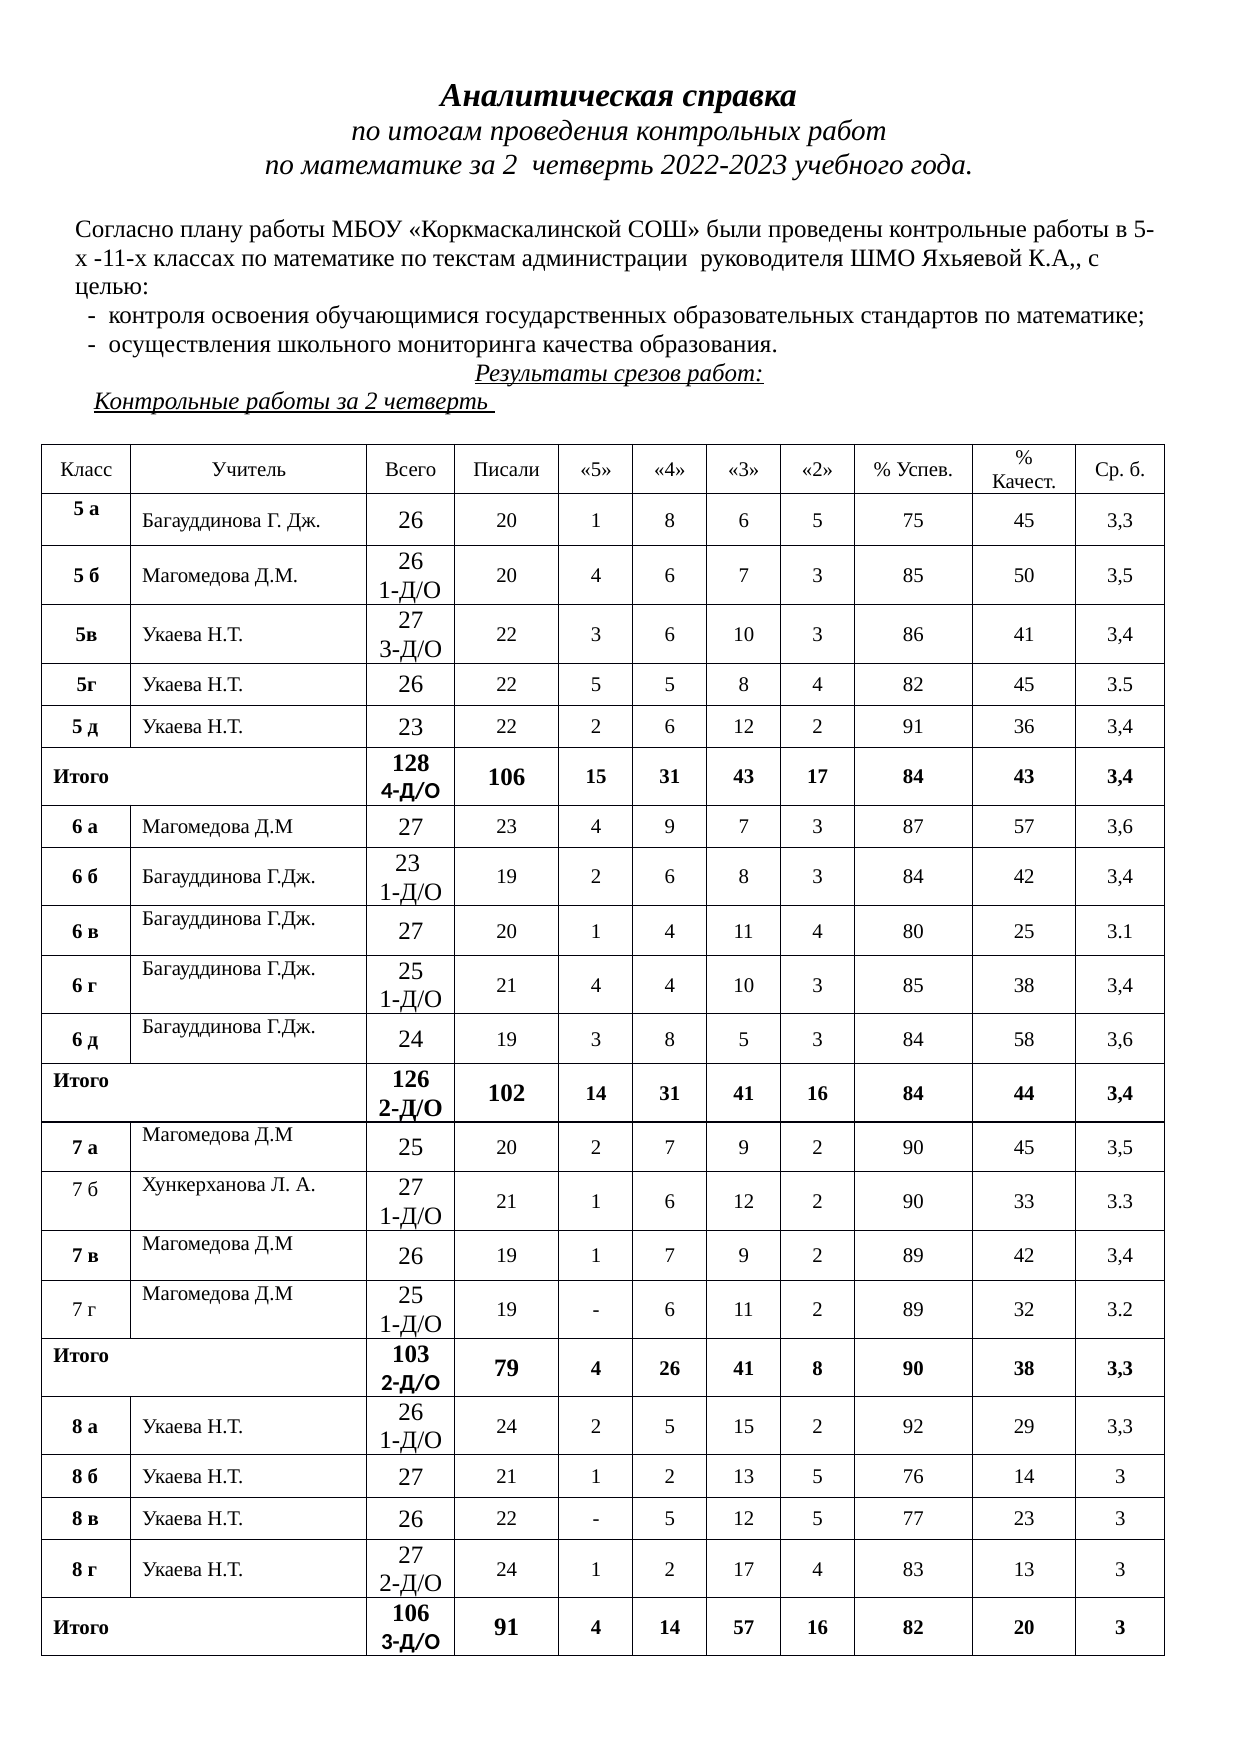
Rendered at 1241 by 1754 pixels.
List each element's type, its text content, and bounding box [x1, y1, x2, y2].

table_cell 3 [1076, 1498, 1164, 1539]
table_cell 15 [559, 748, 632, 804]
table_cell 45 [973, 494, 1075, 545]
table_cell 17 [781, 748, 854, 804]
text по итогам проведения контрольных работ [75, 113, 1165, 147]
table_cell 9 [633, 806, 706, 847]
table_cell 14 [973, 1455, 1075, 1497]
table_cell 85 [855, 956, 972, 1013]
table_cell 8 [781, 1339, 854, 1396]
table_cell 19 [455, 1281, 558, 1338]
table_cell 57 [973, 806, 1075, 847]
table_header Всего [367, 445, 454, 493]
table_cell 3 [781, 546, 854, 604]
table_cell 106 3-Д/О [367, 1598, 454, 1655]
table_cell 8 [633, 494, 706, 545]
table_cell 29 [973, 1397, 1075, 1454]
table_cell 2 [559, 1123, 632, 1171]
table_cell 25 [973, 906, 1075, 955]
table_cell 2 [559, 706, 632, 747]
table_cell 8 г [42, 1540, 130, 1597]
table_cell 3 [781, 848, 854, 905]
table_cell 26 [367, 1231, 454, 1279]
table_cell 6 [707, 494, 780, 545]
table_cell 6 б [42, 848, 130, 905]
table_header Писали [455, 445, 558, 493]
table_cell Итого [42, 748, 366, 804]
table_cell 7 [707, 546, 780, 604]
table_cell 2 [559, 1397, 632, 1454]
table_cell Укаева Н.Т. [131, 1397, 366, 1454]
table_cell 1 [559, 1540, 632, 1597]
table_header % Успев. [855, 445, 972, 493]
table_cell 26 [367, 494, 454, 545]
table_cell 45 [973, 664, 1075, 704]
table_cell 82 [855, 1598, 972, 1655]
table_cell 10 [707, 956, 780, 1013]
table_cell 3 [1076, 1455, 1164, 1497]
table_cell 23 [455, 806, 558, 847]
text Результаты срезов работ: [75, 358, 1165, 386]
table_cell 6 г [42, 956, 130, 1013]
table_cell 91 [855, 706, 972, 747]
table_cell 12 [707, 1172, 780, 1230]
table_cell 42 [973, 1231, 1075, 1279]
table_cell 84 [855, 1064, 972, 1121]
table_cell 6 [633, 546, 706, 604]
table_cell 11 [707, 906, 780, 955]
table_cell 102 [455, 1064, 558, 1121]
table_header «3» [707, 445, 780, 493]
table_cell 31 [633, 748, 706, 804]
table_cell 19 [455, 1231, 558, 1279]
table_cell 3 [559, 1014, 632, 1063]
table_cell Укаева Н.Т. [131, 1498, 366, 1539]
table_cell 77 [855, 1498, 972, 1539]
table_cell 32 [973, 1281, 1075, 1338]
table_cell 92 [855, 1397, 972, 1454]
table_cell 38 [973, 1339, 1075, 1396]
text - контроля освоения обучающимися государственных образовательных стандартов по математике; [75, 300, 1165, 329]
table_cell 23 [973, 1498, 1075, 1539]
table_cell 23 [367, 706, 454, 747]
table_cell 22 [455, 1498, 558, 1539]
table_cell 83 [855, 1540, 972, 1597]
table_cell 2 [781, 1231, 854, 1279]
table_cell 3,4 [1076, 1064, 1164, 1121]
table_cell 5 а [42, 494, 130, 545]
table_cell 3,4 [1076, 748, 1164, 804]
table_cell 82 [855, 664, 972, 704]
table_header Класс [42, 445, 130, 493]
table_cell 91 [455, 1598, 558, 1655]
table_cell 4 [559, 1339, 632, 1396]
table_cell 1 [559, 1231, 632, 1279]
table_cell 89 [855, 1281, 972, 1338]
table_header Учитель [131, 445, 366, 493]
table_cell 6 [633, 1281, 706, 1338]
table_cell Багауддинова Г. Дж. [131, 494, 366, 545]
table_cell 27 [367, 806, 454, 847]
table_cell 41 [973, 605, 1075, 662]
table_cell 6 д [42, 1014, 130, 1063]
table_cell Итого [42, 1064, 366, 1121]
table_cell 1 [559, 1455, 632, 1497]
table_cell 3.1 [1076, 906, 1164, 955]
table_cell 22 [455, 664, 558, 704]
table_cell 1 [559, 1172, 632, 1230]
table_cell 17 [707, 1540, 780, 1597]
table_cell 15 [707, 1397, 780, 1454]
table_cell 41 [707, 1339, 780, 1396]
table_cell 2 [781, 1123, 854, 1171]
table_cell 7 г [42, 1281, 130, 1338]
table_cell 57 [707, 1598, 780, 1655]
table_cell 3 [1076, 1598, 1164, 1655]
table_cell Укаева Н.Т. [131, 1540, 366, 1597]
table_cell 14 [633, 1598, 706, 1655]
table_header «5» [559, 445, 632, 493]
table_cell 12 [707, 706, 780, 747]
table_cell 3.3 [1076, 1172, 1164, 1230]
table_cell 38 [973, 956, 1075, 1013]
table_cell 1 [559, 494, 632, 545]
table_cell 5 [559, 664, 632, 704]
table_cell 84 [855, 848, 972, 905]
table_cell 20 [455, 546, 558, 604]
table_cell 25 1-Д/О [367, 1281, 454, 1338]
table_cell 75 [855, 494, 972, 545]
table_cell 79 [455, 1339, 558, 1396]
table_cell 20 [455, 494, 558, 545]
table_cell 43 [707, 748, 780, 804]
table_cell 3 [1076, 1540, 1164, 1597]
table_cell 5г [42, 664, 130, 704]
table_cell 25 [367, 1123, 454, 1171]
table_cell Магомедова Д.М [131, 1123, 366, 1171]
table_cell 16 [781, 1598, 854, 1655]
table_cell 5 [633, 1397, 706, 1454]
table_cell Итого [42, 1339, 366, 1396]
table_cell 2 [559, 848, 632, 905]
table_cell 43 [973, 748, 1075, 804]
table_cell 9 [707, 1123, 780, 1171]
table_cell 14 [559, 1064, 632, 1121]
table_cell 8 [707, 848, 780, 905]
table_cell 3,5 [1076, 546, 1164, 604]
table_cell 27 3-Д/О [367, 605, 454, 662]
table_cell 2 [781, 1172, 854, 1230]
table_cell 6 [633, 848, 706, 905]
table_cell 3.2 [1076, 1281, 1164, 1338]
table_cell 90 [855, 1339, 972, 1396]
table_cell 6 в [42, 906, 130, 955]
table_cell 5 [633, 1498, 706, 1539]
table_cell 3,4 [1076, 956, 1164, 1013]
table_cell 8 [707, 664, 780, 704]
text Контрольные работы за 2 четверть [94, 386, 1165, 415]
table_cell 7 а [42, 1123, 130, 1171]
table_cell 3,3 [1076, 1339, 1164, 1396]
table_cell 126 2-Д/О [367, 1064, 454, 1121]
table_cell 128 4-Д/О [367, 748, 454, 804]
table_cell 5 [781, 1455, 854, 1497]
table_cell 5 [781, 494, 854, 545]
table_cell 27 2-Д/О [367, 1540, 454, 1597]
table_cell 3,3 [1076, 1397, 1164, 1454]
table_cell 21 [455, 1455, 558, 1497]
table_cell 11 [707, 1281, 780, 1338]
table_cell 2 [781, 1397, 854, 1454]
table_cell 13 [707, 1455, 780, 1497]
table_cell 4 [633, 906, 706, 955]
table_cell 6 а [42, 806, 130, 847]
table_cell Укаева Н.Т. [131, 605, 366, 662]
table_cell 27 [367, 906, 454, 955]
table_cell 36 [973, 706, 1075, 747]
text - осуществления школьного мониторинга качества образования. [75, 329, 1165, 358]
table_cell 21 [455, 1172, 558, 1230]
table_cell 4 [559, 546, 632, 604]
table_cell 4 [781, 1540, 854, 1597]
table_cell 44 [973, 1064, 1075, 1121]
table_cell 12 [707, 1498, 780, 1539]
table_cell 24 [455, 1397, 558, 1454]
table_cell 41 [707, 1064, 780, 1121]
table_cell 5 [633, 664, 706, 704]
table_cell 7 [707, 806, 780, 847]
table_cell 7 в [42, 1231, 130, 1279]
table_cell 8 [633, 1014, 706, 1063]
table_cell 3 [781, 1014, 854, 1063]
table_cell 24 [455, 1540, 558, 1597]
table_cell 26 [367, 1498, 454, 1539]
table_cell 7 [633, 1123, 706, 1171]
table_cell 25 1-Д/О [367, 956, 454, 1013]
table_cell 80 [855, 906, 972, 955]
table_cell Магомедова Д.М. [131, 546, 366, 604]
table_cell Укаева Н.Т. [131, 664, 366, 704]
table_cell 7 б [42, 1172, 130, 1230]
text по математике за 2 четверть 2022-2023 учебного года. [75, 147, 1165, 180]
table_cell 26 [633, 1339, 706, 1396]
table_header «2» [781, 445, 854, 493]
table_cell 10 [707, 605, 780, 662]
table_cell 89 [855, 1231, 972, 1279]
table_cell 103 2-Д/О [367, 1339, 454, 1396]
table_cell 84 [855, 748, 972, 804]
table_cell 4 [559, 956, 632, 1013]
table_cell 90 [855, 1172, 972, 1230]
table_cell 106 [455, 748, 558, 804]
table_cell Итого [42, 1598, 366, 1655]
table_cell 3 [781, 605, 854, 662]
table_cell 13 [973, 1540, 1075, 1597]
table_cell Багауддинова Г.Дж. [131, 848, 366, 905]
table_cell 6 [633, 1172, 706, 1230]
table_cell 3,6 [1076, 806, 1164, 847]
table_cell 4 [559, 806, 632, 847]
table_cell 21 [455, 956, 558, 1013]
table_cell Хункерханова Л. А. [131, 1172, 366, 1230]
table_cell 3.5 [1076, 664, 1164, 704]
text Аналитическая справка [75, 75, 1165, 113]
table_cell 3,4 [1076, 605, 1164, 662]
table_cell 6 [633, 605, 706, 662]
table_cell 20 [455, 1123, 558, 1171]
table_cell 4 [559, 1598, 632, 1655]
table_cell 90 [855, 1123, 972, 1171]
table_cell 5 [781, 1498, 854, 1539]
table_cell 4 [781, 906, 854, 955]
table_cell 20 [455, 906, 558, 955]
text Согласно плану работы МБОУ «Коркмаскалинской СОШ» были проведены контрольные работы в 5-х -11-х классах по математике по текстам администрации руководителя ШМО Яхьяевой К.А,, с целью: [75, 214, 1165, 300]
table_cell 20 [973, 1598, 1075, 1655]
table_cell Магомедова Д.М [131, 806, 366, 847]
table_cell 3,3 [1076, 494, 1164, 545]
table_cell 58 [973, 1014, 1075, 1063]
table_cell 2 [781, 1281, 854, 1338]
table_cell 26 1-Д/О [367, 546, 454, 604]
table_cell 27 1-Д/О [367, 1172, 454, 1230]
table_cell Укаева Н.Т. [131, 706, 366, 747]
table_cell 5 д [42, 706, 130, 747]
table_cell 9 [707, 1231, 780, 1279]
table_cell 24 [367, 1014, 454, 1063]
table_cell 5 б [42, 546, 130, 604]
table_cell Багауддинова Г.Дж. [131, 956, 366, 1013]
table_cell 1 [559, 906, 632, 955]
table_cell 16 [781, 1064, 854, 1121]
table_cell 31 [633, 1064, 706, 1121]
table_header «4» [633, 445, 706, 493]
table_cell - [559, 1498, 632, 1539]
table_cell 85 [855, 546, 972, 604]
table_cell 7 [633, 1231, 706, 1279]
table_cell 26 1-Д/О [367, 1397, 454, 1454]
table_cell Укаева Н.Т. [131, 1455, 366, 1497]
table_cell 42 [973, 848, 1075, 905]
table_cell 8 а [42, 1397, 130, 1454]
table_cell 19 [455, 848, 558, 905]
table_cell Багауддинова Г.Дж. [131, 1014, 366, 1063]
table_cell 27 [367, 1455, 454, 1497]
table_cell 87 [855, 806, 972, 847]
table_cell 5 [707, 1014, 780, 1063]
table_cell 19 [455, 1014, 558, 1063]
table_cell 76 [855, 1455, 972, 1497]
table_header Ср. б. [1076, 445, 1164, 493]
table_cell 22 [455, 605, 558, 662]
table_cell 2 [781, 706, 854, 747]
table_cell 8 в [42, 1498, 130, 1539]
table_cell 84 [855, 1014, 972, 1063]
table_cell 26 [367, 664, 454, 704]
table_cell 3,4 [1076, 706, 1164, 747]
table_header % Качест. [973, 445, 1075, 493]
table_cell 3 [559, 605, 632, 662]
table_cell 8 б [42, 1455, 130, 1497]
table_cell 45 [973, 1123, 1075, 1171]
table_cell 3,6 [1076, 1014, 1164, 1063]
table_cell 33 [973, 1172, 1075, 1230]
table_cell 6 [633, 706, 706, 747]
table_cell 22 [455, 706, 558, 747]
table_cell 4 [781, 664, 854, 704]
table_cell 5в [42, 605, 130, 662]
table_cell 23 1-Д/О [367, 848, 454, 905]
table_cell - [559, 1281, 632, 1338]
table_cell 4 [633, 956, 706, 1013]
table_cell 50 [973, 546, 1075, 604]
table_cell Магомедова Д.М [131, 1281, 366, 1338]
table_cell 3,4 [1076, 1231, 1164, 1279]
table_cell 3 [781, 956, 854, 1013]
table_cell Багауддинова Г.Дж. [131, 906, 366, 955]
table_cell 3,5 [1076, 1123, 1164, 1171]
table_cell 3,4 [1076, 848, 1164, 905]
table_cell Магомедова Д.М [131, 1231, 366, 1279]
table_cell 3 [781, 806, 854, 847]
table_cell 2 [633, 1540, 706, 1597]
table_cell 86 [855, 605, 972, 662]
table_cell 2 [633, 1455, 706, 1497]
